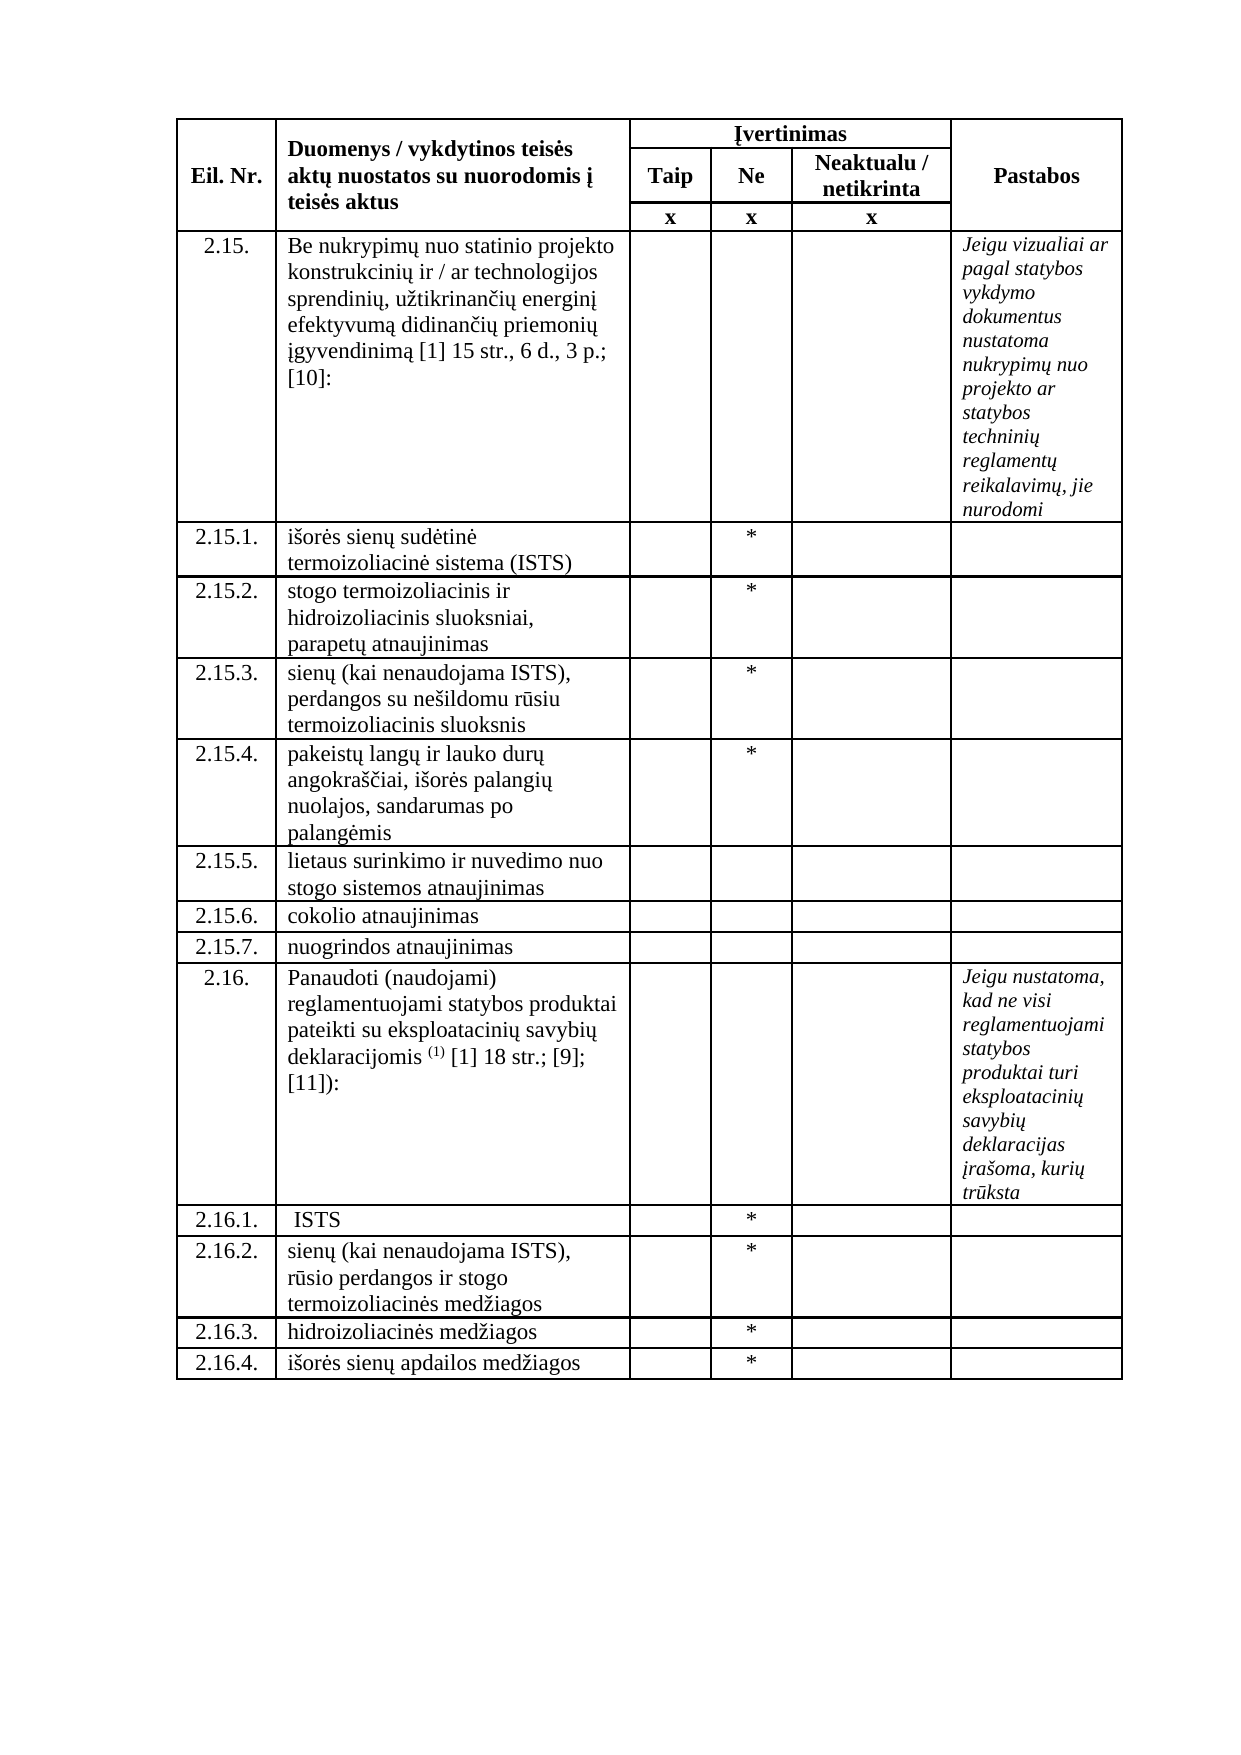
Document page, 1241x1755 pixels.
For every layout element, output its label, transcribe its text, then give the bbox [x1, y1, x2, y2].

table_cell [952, 659, 1121, 738]
table_cell išorės sienų sudėtinė termoizoliacinė sistema (ISTS) [277, 523, 629, 575]
table_cell [631, 523, 710, 575]
table_header Pastabos [952, 120, 1121, 230]
table_cell x [631, 204, 710, 230]
table_cell Panaudoti (naudojami) reglamentuojami statybos produktai pateikti su eksploatacinių savybių deklaracijomis (1) [1] 18 str.; [9]; [11]): [277, 964, 629, 1204]
table_cell * [712, 1319, 791, 1347]
table_cell * [712, 523, 791, 575]
table_cell 2.15.3. [178, 659, 275, 738]
table_cell x [712, 204, 791, 230]
table_cell * [712, 578, 791, 657]
table_cell Be nukrypimų nuo statinio projekto konstrukcinių ir / ar technologijos sprendinių, užtikrinančių energinį efektyvumą didinančių priemonių įgyvendinimą [1] 15 str., 6 d., 3 p.; [10]: [277, 232, 629, 521]
table_cell cokolio atnaujinimas [277, 902, 629, 931]
table_cell [793, 1349, 950, 1378]
table_cell 2.15.6. [178, 902, 275, 931]
table_cell [712, 964, 791, 1204]
table_cell [631, 232, 710, 521]
table_cell 2.15. [178, 232, 275, 521]
table_cell * [712, 659, 791, 738]
table_cell sienų (kai nenaudojama ISTS), perdangos su nešildomu rūsiu termoizoliacinis sluoksnis [277, 659, 629, 738]
table_cell [952, 1237, 1121, 1316]
table_cell [631, 578, 710, 657]
table_cell * [712, 1349, 791, 1378]
table_cell lietaus surinkimo ir nuvedimo nuo stogo sistemos atnaujinimas [277, 847, 629, 900]
table_cell 2.15.2. [178, 578, 275, 657]
table_cell 2.15.7. [178, 933, 275, 962]
table_cell [793, 964, 950, 1204]
table_cell 2.16.2. [178, 1237, 275, 1316]
table_header Duomenys / vykdytinos teisės aktų nuostatos su nuorodomis į teisės aktus [277, 120, 629, 230]
table_cell stogo termoizoliacinis ir hidroizoliacinis sluoksniai, parapetų atnaujinimas [277, 578, 629, 657]
table_cell [631, 659, 710, 738]
table_cell [793, 1237, 950, 1316]
table_cell [952, 847, 1121, 900]
table_cell pakeistų langų ir lauko durų angokraščiai, išorės palangių nuolajos, sandarumas po palangėmis [277, 740, 629, 845]
table_cell Jeigu nustatoma, kad ne visi reglamentuojami statybos produktai turi eksploatacinių savybių deklaracijas įrašoma, kurių trūksta [952, 964, 1121, 1204]
table_cell [952, 1349, 1121, 1378]
table_cell [631, 1319, 710, 1347]
table_cell Taip [631, 149, 710, 201]
table_cell 2.16. [178, 964, 275, 1204]
table_cell * [712, 740, 791, 845]
table_cell [631, 1237, 710, 1316]
table_cell [631, 1349, 710, 1378]
table_cell [712, 902, 791, 931]
table_cell 2.15.4. [178, 740, 275, 845]
table_cell sienų (kai nenaudojama ISTS), rūsio perdangos ir stogo termoizoliacinės medžiagos [277, 1237, 629, 1316]
table_cell 2.16.3. [178, 1319, 275, 1347]
table_cell [952, 740, 1121, 845]
table_cell Ne [712, 149, 791, 201]
table_cell [793, 523, 950, 575]
table_cell [793, 659, 950, 738]
table_cell 2.16.4. [178, 1349, 275, 1378]
table_cell 2.15.5. [178, 847, 275, 900]
table_cell [952, 578, 1121, 657]
table_cell [631, 740, 710, 845]
table_cell [793, 578, 950, 657]
table_cell [793, 847, 950, 900]
table_cell išorės sienų apdailos medžiagos [277, 1349, 629, 1378]
table_cell x [793, 204, 950, 230]
table_cell [712, 847, 791, 900]
table_cell Neaktualu / netikrinta [793, 149, 950, 201]
table_cell [793, 232, 950, 521]
table_cell 2.16.1. [178, 1206, 275, 1235]
table_cell [631, 847, 710, 900]
table_cell [631, 964, 710, 1204]
table_cell [952, 933, 1121, 962]
table_cell hidroizoliacinės medžiagos [277, 1319, 629, 1347]
table_cell [952, 1206, 1121, 1235]
table_cell [793, 740, 950, 845]
table_cell * [712, 1206, 791, 1235]
table_cell [631, 1206, 710, 1235]
table_cell * [712, 1237, 791, 1316]
table_header Eil. Nr. [178, 120, 275, 230]
table_cell Jeigu vizualiai ar pagal statybos vykdymo dokumentus nustatoma nukrypimų nuo projekto ar statybos techninių reglamentų reikalavimų, jie nurodomi [952, 232, 1121, 521]
table_cell [793, 902, 950, 931]
table_cell nuogrindos atnaujinimas [277, 933, 629, 962]
table_header Įvertinimas [631, 120, 950, 147]
table_cell [631, 902, 710, 931]
table_cell [631, 933, 710, 962]
table_cell [793, 933, 950, 962]
table_cell 2.15.1. [178, 523, 275, 575]
table_cell [952, 523, 1121, 575]
table_cell [793, 1206, 950, 1235]
table_cell ISTS [277, 1206, 629, 1235]
table_cell [712, 232, 791, 521]
table_cell [952, 902, 1121, 931]
table_cell [712, 933, 791, 962]
table_cell [793, 1319, 950, 1347]
table_cell [952, 1319, 1121, 1347]
